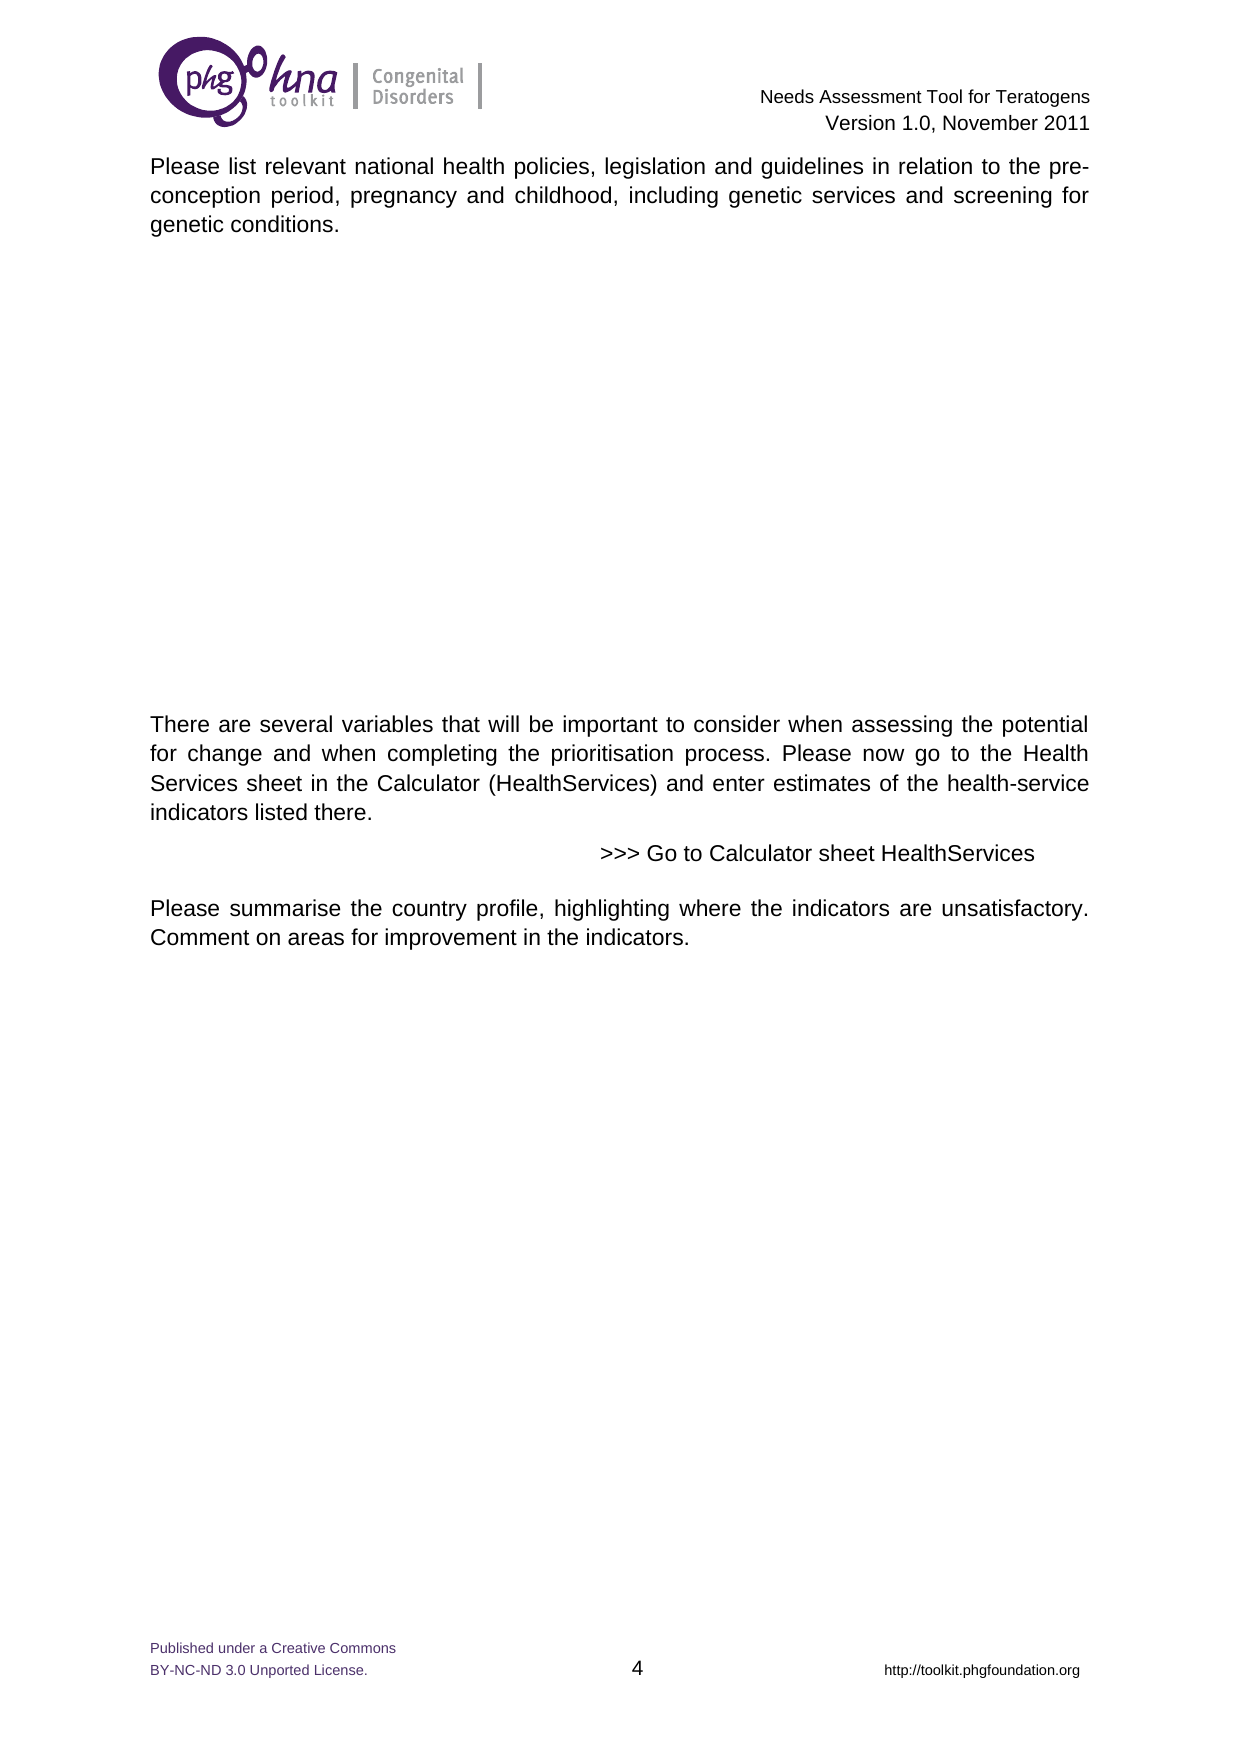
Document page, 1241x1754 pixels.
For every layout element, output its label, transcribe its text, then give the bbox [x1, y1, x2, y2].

text >>> Go to Calculator sheet HealthServices [525, 837, 1090, 867]
subtitle Please summarise the country profile, highlighting where the indicators are unsatisfactory. Comment on areas for improvement in the indicators. [150, 892, 1090, 950]
subtitle Please list relevant national health policies, legislation and guidelines in relation to the pre-conception period, pregnancy and childhood, including genetic services and screening for genetic conditions. [150, 150, 1090, 237]
text There are several variables that will be important to consider when assessing the potential for change and when completing the prioritisation process. Please now go to the Health Services sheet in the Calculator (HealthServices) and enter estimates of the health-service indicators listed there. [150, 708, 1090, 825]
